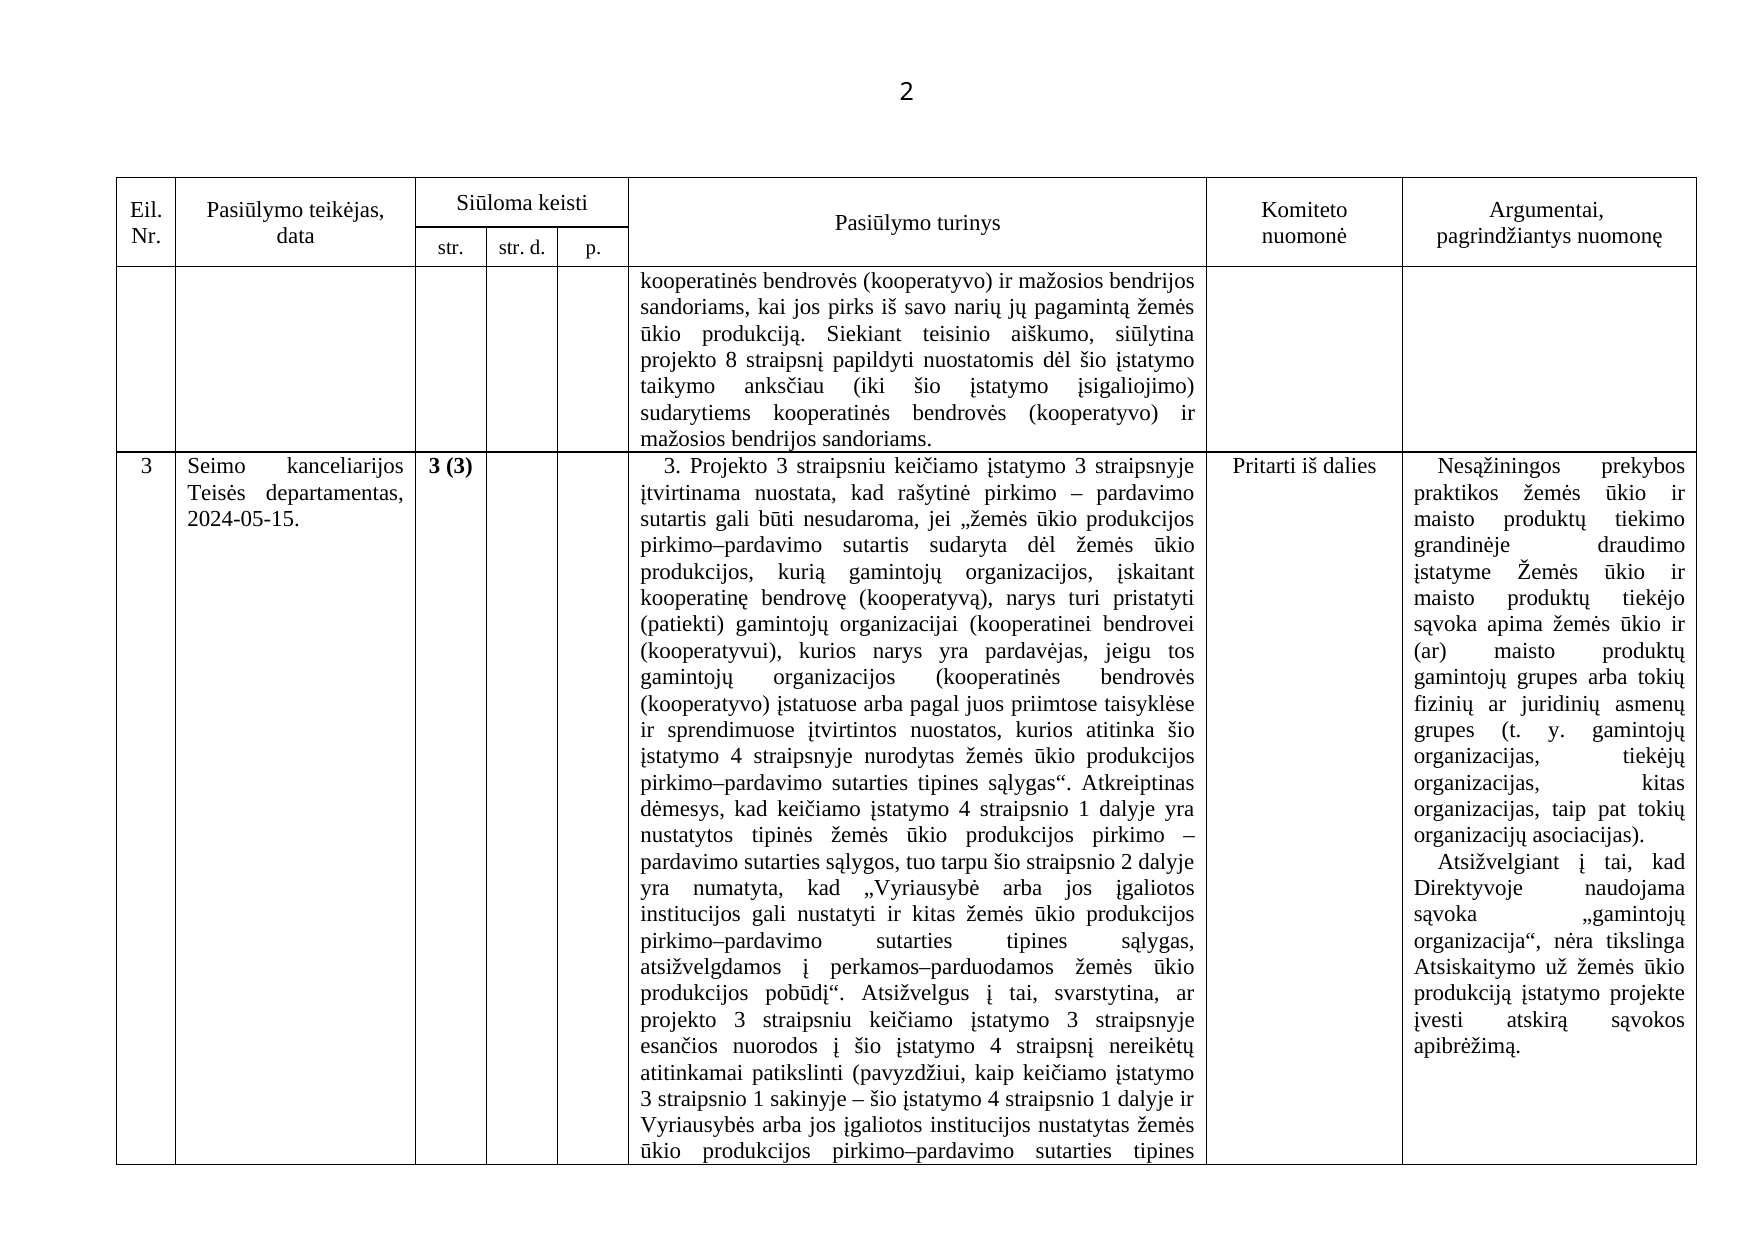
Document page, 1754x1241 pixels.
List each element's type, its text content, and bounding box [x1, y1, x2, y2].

table_cell [487, 453, 557, 1164]
table_cell [1403, 267, 1696, 451]
table_header Siūloma keisti [416, 178, 628, 226]
table_cell [487, 267, 557, 451]
table_cell Pritarti iš dalies [1207, 453, 1402, 1164]
table_cell Nesąžiningos prekybos praktikos žemės ūkio ir maisto produktų tiekimo grandinėje draudimo įstatyme Žemės ūkio ir maisto produktų tiekėjo sąvoka apima žemės ūkio ir (ar) maisto produktų gamintojų grupes arba tokių fizinių ar juridinių asmenų grupes (t. y. gamintojų organizacijas, tiekėjų organizacijas, kitas organizacijas, taip pat tokių organizacijų asociacijas). Atsižvelgiant į tai, kad Direktyvoje naudojama sąvoka „gamintojų organizacija“, nėra tikslinga Atsiskaitymo už žemės ūkio produkciją įstatymo projekte įvesti atskirą sąvokos apibrėžimą. [1403, 453, 1696, 1164]
table_cell [416, 267, 486, 451]
table_header Komiteto nuomonė [1207, 178, 1402, 266]
table_cell 3 [117, 453, 175, 1164]
table_cell [558, 453, 628, 1164]
table_header Pasiūlymo teikėjas, data [176, 178, 415, 266]
table_cell [176, 267, 415, 451]
table_cell [117, 267, 175, 451]
table_header Eil. Nr. [117, 178, 175, 266]
table_header Pasiūlymo turinys [629, 178, 1206, 266]
table_cell Seimo kanceliarijos Teisės departamentas, 2024-05-15. [176, 453, 415, 1164]
table_cell str. [416, 228, 486, 266]
table_cell p. [558, 228, 628, 266]
table_cell 3. Projekto 3 straipsniu keičiamo įstatymo 3 straipsnyje įtvirtinama nuostata, kad rašytinė pirkimo – pardavimo sutartis gali būti nesudaroma, jei „žemės ūkio produkcijos pirkimo–pardavimo sutartis sudaryta dėl žemės ūkio produkcijos, kurią gamintojų organizacijos, įskaitant kooperatinę bendrovę (kooperatyvą), narys turi pristatyti (patiekti) gamintojų organizacijai (kooperatinei bendrovei (kooperatyvui), kurios narys yra pardavėjas, jeigu tos gamintojų organizacijos (kooperatinės bendrovės (kooperatyvo) įstatuose arba pagal juos priimtose taisyklėse ir sprendimuose įtvirtintos nuostatos, kurios atitinka šio įstatymo 4 straipsnyje nurodytas žemės ūkio produkcijos pirkimo–pardavimo sutarties tipines sąlygas“. Atkreiptinas dėmesys, kad keičiamo įstatymo 4 straipsnio 1 dalyje yra nustatytos tipinės žemės ūkio produkcijos pirkimo – pardavimo sutarties sąlygos, tuo tarpu šio straipsnio 2 dalyje yra numatyta, kad „Vyriausybė arba jos įgaliotos institucijos gali nustatyti ir kitas žemės ūkio produkcijos pirkimo–pardavimo sutarties tipines sąlygas, atsižvelgdamos į perkamos–parduodamos žemės ūkio produkcijos pobūdį“. Atsižvelgus į tai, svarstytina, ar projekto 3 straipsniu keičiamo įstatymo 3 straipsnyje esančios nuorodos į šio įstatymo 4 straipsnį nereikėtų atitinkamai patikslinti (pavyzdžiui, kaip keičiamo įstatymo 3 straipsnio 1 sakinyje – šio įstatymo 4 straipsnio 1 dalyje ir Vyriausybės arba jos įgaliotos institucijos nustatytas žemės ūkio produkcijos pirkimo–pardavimo sutarties tipines [629, 453, 1206, 1164]
table_header Argumentai, pagrindžiantys nuomonę [1403, 178, 1696, 266]
table_cell kooperatinės bendrovės (kooperatyvo) ir mažosios bendrijos sandoriams, kai jos pirks iš savo narių jų pagamintą žemės ūkio produkciją. Siekiant teisinio aiškumo, siūlytina projekto 8 straipsnį papildyti nuostatomis dėl šio įstatymo taikymo anksčiau (iki šio įstatymo įsigaliojimo) sudarytiems kooperatinės bendrovės (kooperatyvo) ir mažosios bendrijos sandoriams. [629, 267, 1206, 451]
table_cell str. d. [487, 228, 557, 266]
table_cell [1207, 267, 1402, 451]
table_cell 3 (3) [416, 453, 486, 1164]
table_cell [558, 267, 628, 451]
